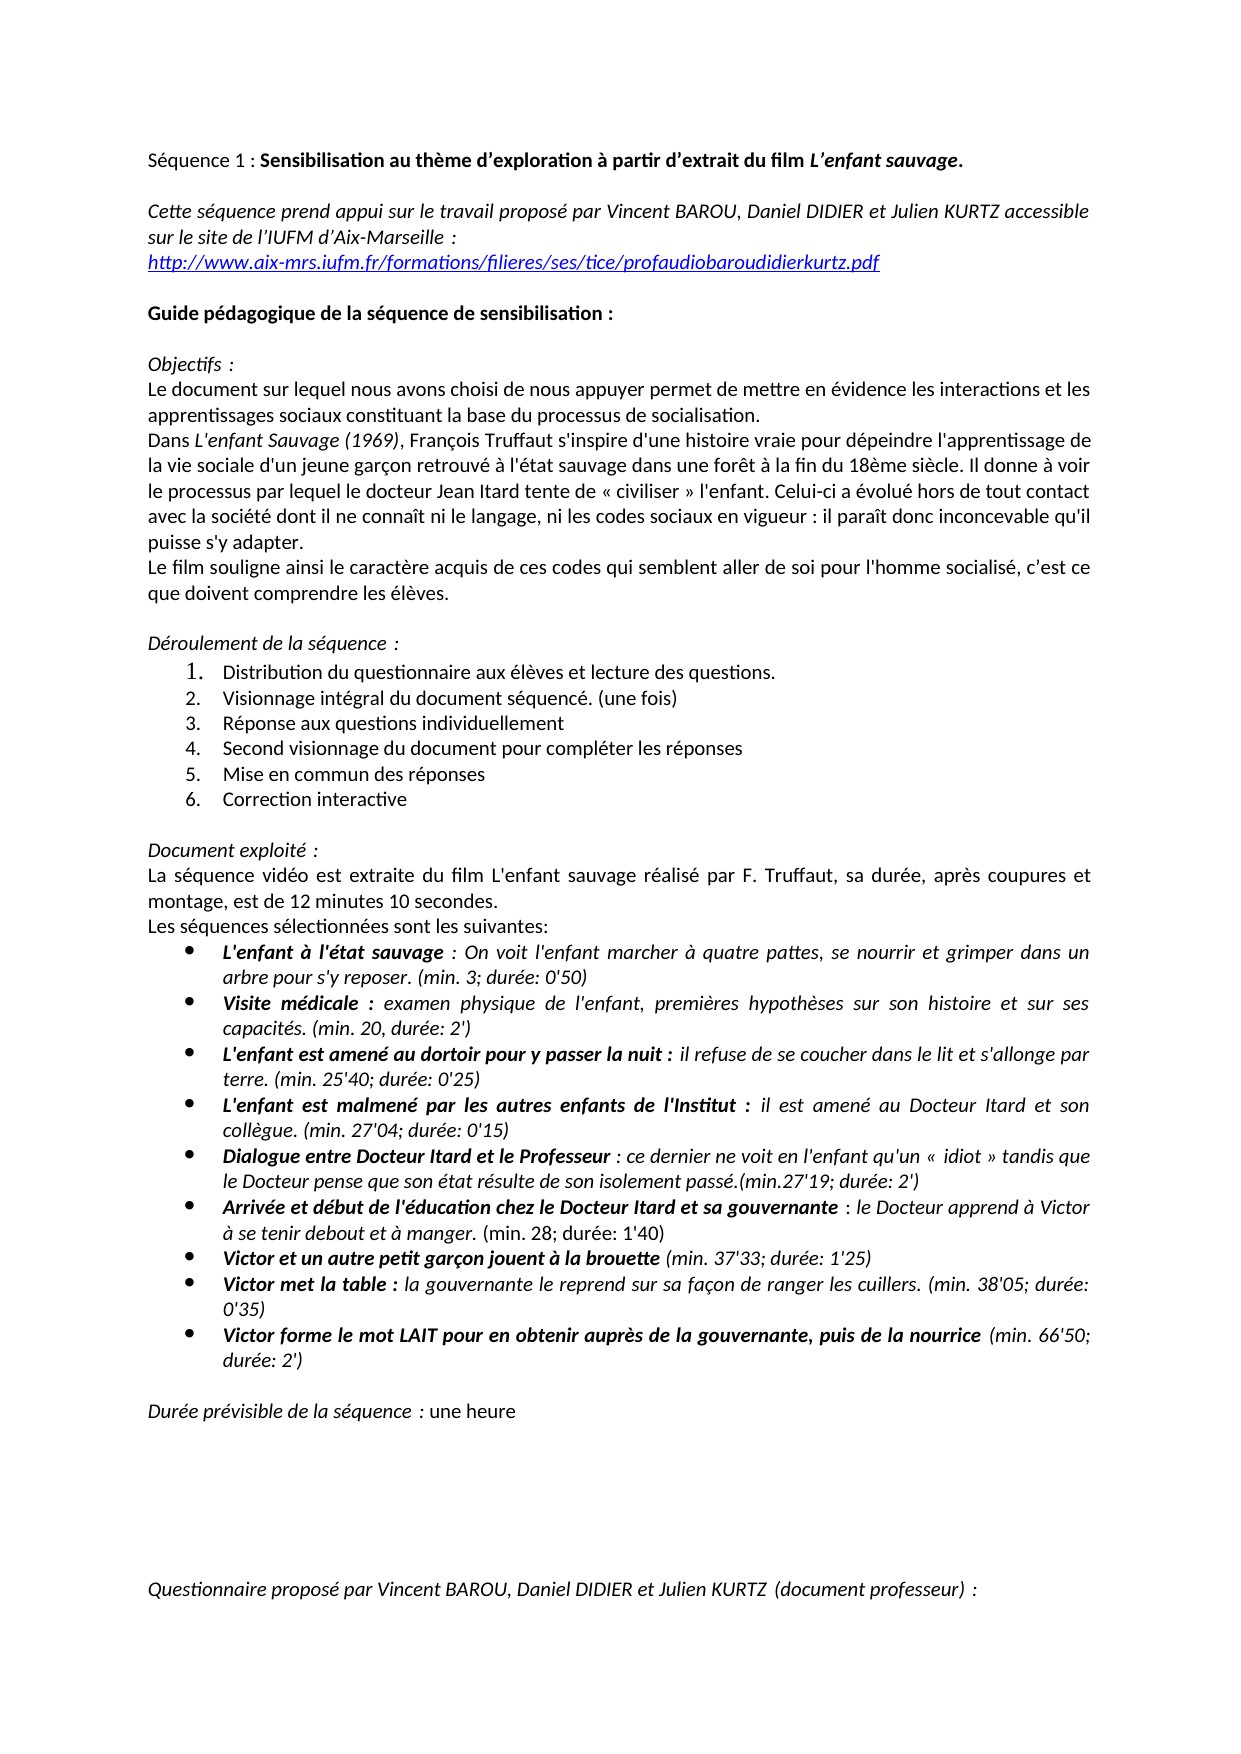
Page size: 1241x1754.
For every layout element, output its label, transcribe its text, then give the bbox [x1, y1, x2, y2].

text Le document sur lequel nous avons choisi de nous appuyer permet de mettre en évidence les interactions et les apprentissages sociaux constituant la base du processus de socialisation. [148, 376, 1092, 427]
list L'enfant à l'état sauvage : On voit l'enfant marcher à quatre pattes, se nourrir et grimper dans un arbre pour s'y reposer. (min. 3; durée: 0'50) [185, 939, 1092, 990]
list Victor et un autre petit garçon jouent à la brouette (min. 37'33; durée: 1'25) [185, 1245, 1092, 1271]
list Distribution du questionnaire aux élèves et lecture des questions. [185, 656, 1092, 685]
text Séquence 1 : Sensibilisation au thème d’exploration à partir d’extrait du film L’enfant sauvage. [148, 148, 1092, 173]
list L'enfant est amené au dortoir pour y passer la nuit : il refuse de se coucher dans le lit et s'allonge par terre. (min. 25'40; durée: 0'25) [185, 1041, 1092, 1092]
list Dialogue entre Docteur Itard et le Professeur : ce dernier ne voit en l'enfant qu'un « idiot » tandis que le Docteur pense que son état résulte de son isolement passé.(min.27'19; durée: 2') [185, 1143, 1092, 1194]
list Victor met la table : la gouvernante le reprend sur sa façon de ranger les cuillers. (min. 38'05; durée: 0'35) [185, 1271, 1092, 1322]
list Visionnage intégral du document séquencé. (une fois) [185, 685, 1092, 710]
text http://www.aix-mrs.iufm.fr/formations/filieres/ses/tice/profaudiobaroudidierkurtz.pdf [148, 249, 1092, 275]
list L'enfant est malmené par les autres enfants de l'Institut : il est amené au Docteur Itard et son collègue. (min. 27'04; durée: 0'15) [185, 1092, 1092, 1143]
text Dans L'enfant Sauvage (1969), François Truffaut s'inspire d'une histoire vraie pour dépeindre l'apprentissage de la vie sociale d'un jeune garçon retrouvé à l'état sauvage dans une forêt à la fin du 18ème siècle. Il donne à voir le processus par lequel le docteur Jean Itard tente de « civiliser » l'enfant. Celui-ci a évolué hors de tout contact avec la société dont il ne connaît ni le langage, ni les codes sociaux en vigueur : il paraît donc inconcevable qu'il puisse s'y adapter. [148, 427, 1092, 554]
list Mise en commun des réponses [185, 761, 1092, 786]
text Guide pédagogique de la séquence de sensibilisation : [148, 300, 1092, 326]
list Second visionnage du document pour compléter les réponses [185, 736, 1092, 761]
list Réponse aux questions individuellement [185, 710, 1092, 736]
text Objectifs : [148, 351, 1092, 376]
list Correction interactive [185, 786, 1092, 812]
text Durée prévisible de la séquence : une heure [148, 1398, 1092, 1424]
list Visite médicale : examen physique de l'enfant, premières hypothèses sur son histoire et sur ses capacités. (min. 20, durée: 2') [185, 990, 1092, 1041]
list Arrivée et début de l'éducation chez le Docteur Itard et sa gouvernante : le Docteur apprend à Victor à se tenir debout et à manger. (min. 28; durée: 1'40) [185, 1194, 1092, 1245]
text La séquence vidéo est extraite du film L'enfant sauvage réalisé par F. Truffaut, sa durée, après coupures et montage, est de 12 minutes 10 secondes. [148, 863, 1092, 913]
text Les séquences sélectionnées sont les suivantes: [148, 913, 1092, 939]
list Victor forme le mot LAIT pour en obtenir auprès de la gouvernante, puis de la nourrice (min. 66'50; durée: 2') [185, 1322, 1092, 1373]
text Cette séquence prend appui sur le travail proposé par Vincent BAROU, Daniel DIDIER et Julien KURTZ accessible sur le site de l’IUFM d’Aix-Marseille : [148, 198, 1092, 249]
text Document exploité : [148, 837, 1092, 863]
text Questionnaire proposé par Vincent BAROU, Daniel DIDIER et Julien KURTZ (document professeur) : [148, 1576, 1092, 1602]
text Le film souligne ainsi le caractère acquis de ces codes qui semblent aller de soi pour l'homme socialisé, c’est ce que doivent comprendre les élèves. [148, 554, 1092, 605]
text Déroulement de la séquence : [148, 631, 1092, 656]
